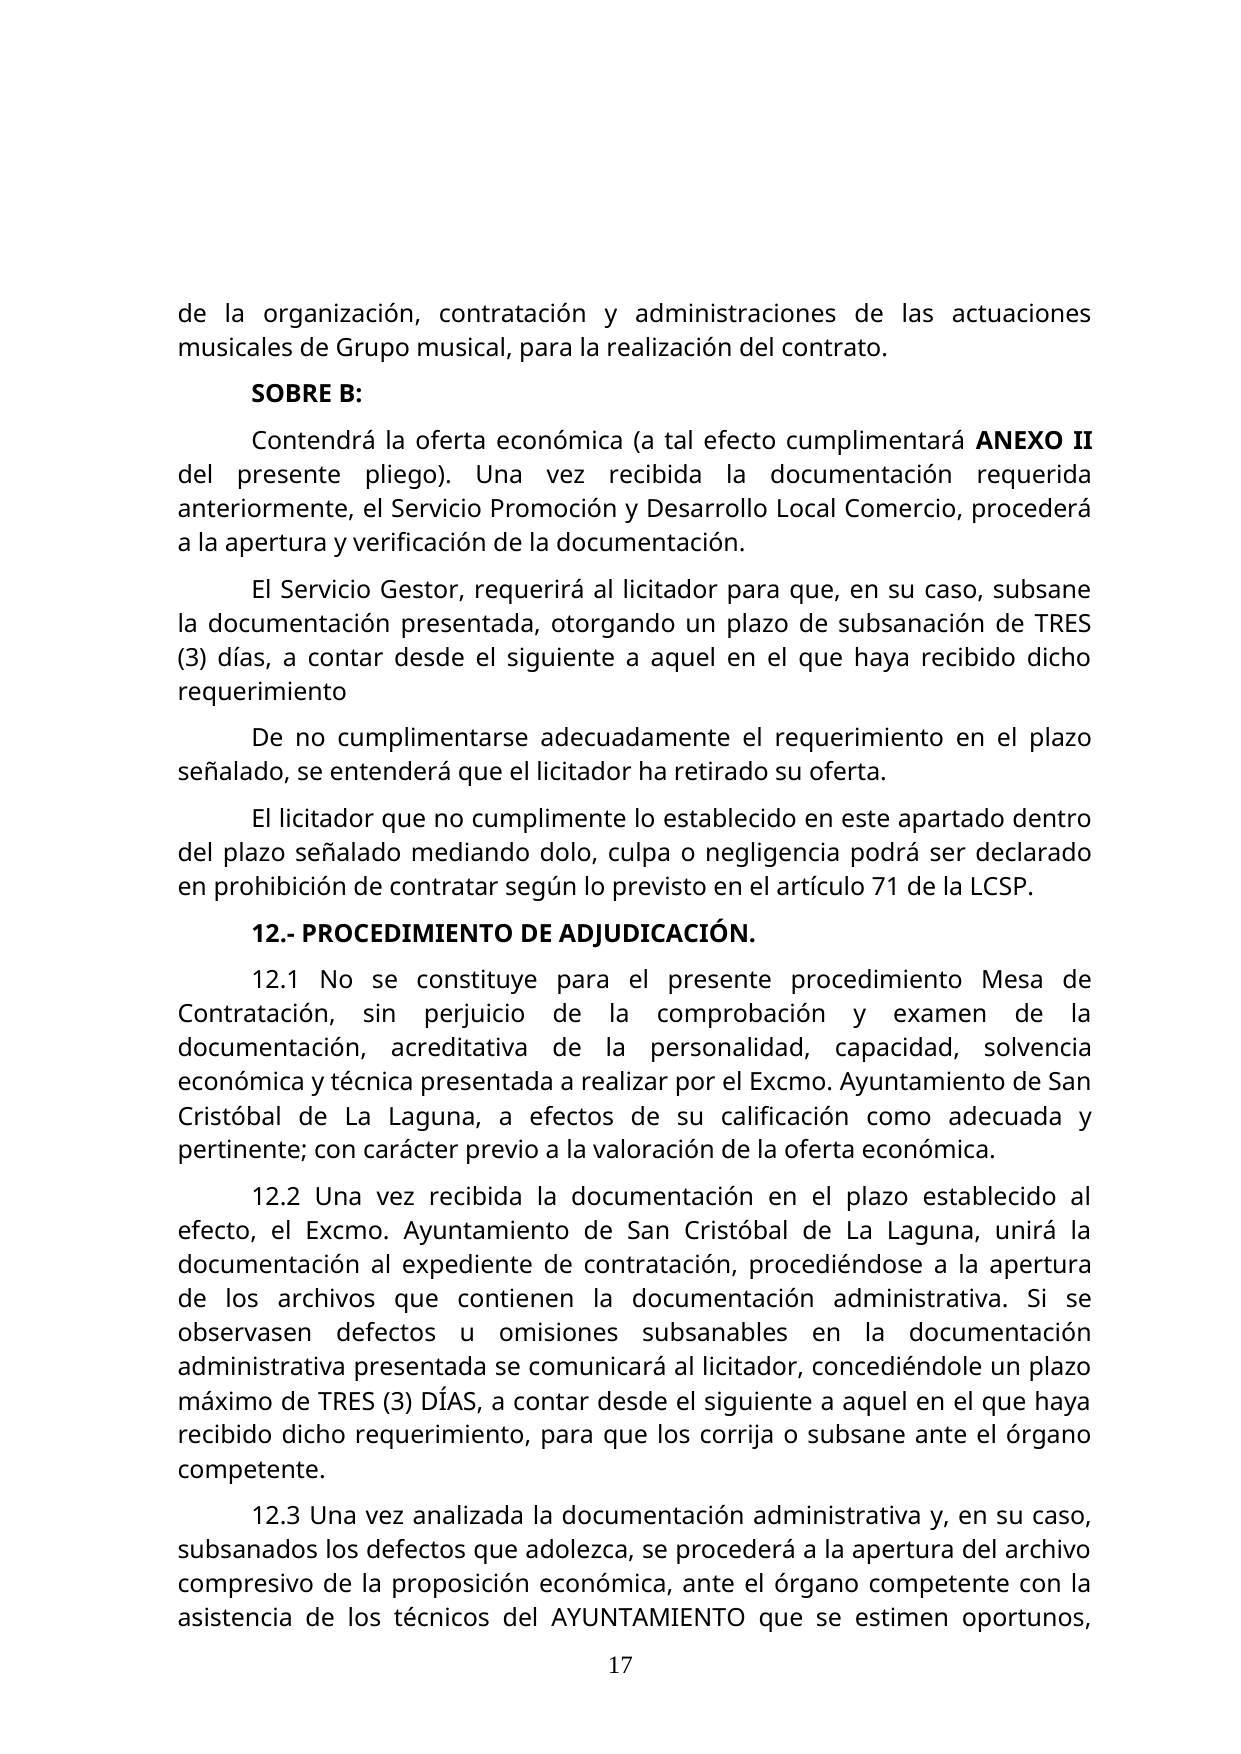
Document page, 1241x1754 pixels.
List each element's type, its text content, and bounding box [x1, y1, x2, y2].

text El licitador que no cumplimente lo establecido en este apartado dentro del plazo señalado mediando dolo, culpa o negligencia podrá ser declarado en prohibición de contratar según lo previsto en el artículo 71 de la LCSP. [177, 801, 1093, 903]
text SOBRE B: [177, 376, 1093, 410]
text 12.- PROCEDIMIENTO DE ADJUDICACIÓN. [177, 915, 1093, 949]
text El Servicio Gestor, requerirá al licitador para que, en su caso, subsane la documentación presentada, otorgando un plazo de subsanación de TRES (3) días, a contar desde el siguiente a aquel en el que haya recibido dicho requerimiento [177, 571, 1093, 707]
text De no cumplimentarse adecuadamente el requerimiento en el plazo señalado, se entenderá que el licitador ha retirado su oferta. [177, 720, 1093, 788]
text 12.1 No se constituye para el presente procedimiento Mesa de Contratación, sin perjuicio de la comprobación y examen de la documentación, acreditativa de la personalidad, capacidad, solvencia económica y técnica presentada a realizar por el Excmo. Ayuntamiento de San Cristóbal de La Laguna, a efectos de su calificación como adecuada y pertinente; con carácter previo a la valoración de la oferta económica. [177, 962, 1093, 1166]
text de la organización, contratación y administraciones de las actuaciones musicales de Grupo musical, para la realización del contrato. [177, 295, 1093, 363]
text 12.2 Una vez recibida la documentación en el plazo establecido al efecto, el Excmo. Ayuntamiento de San Cristóbal de La Laguna, unirá la documentación al expediente de contratación, procediéndose a la apertura de los archivos que contienen la documentación administrativa. Si se observasen defectos u omisiones subsanables en la documentación administrativa presentada se comunicará al licitador, concediéndole un plazo máximo de TRES (3) DÍAS, a contar desde el siguiente a aquel en el que haya recibido dicho requerimiento, para que los corrija o subsane ante el órgano competente. [177, 1179, 1093, 1485]
text Contendrá la oferta económica (a tal efecto cumplimentará ANEXO II del presente pliego). Una vez recibida la documentación requerida anteriormente, el Servicio Promoción y Desarrollo Local Comercio, procederá a la apertura y verificación de la documentación. [177, 422, 1093, 559]
text 12.3 Una vez analizada la documentación administrativa y, en su caso, subsanados los defectos que adolezca, se procederá a la apertura del archivo compresivo de la proposición económica, ante el órgano competente con la asistencia de los técnicos del AYUNTAMIENTO que se estimen oportunos, [177, 1498, 1093, 1634]
